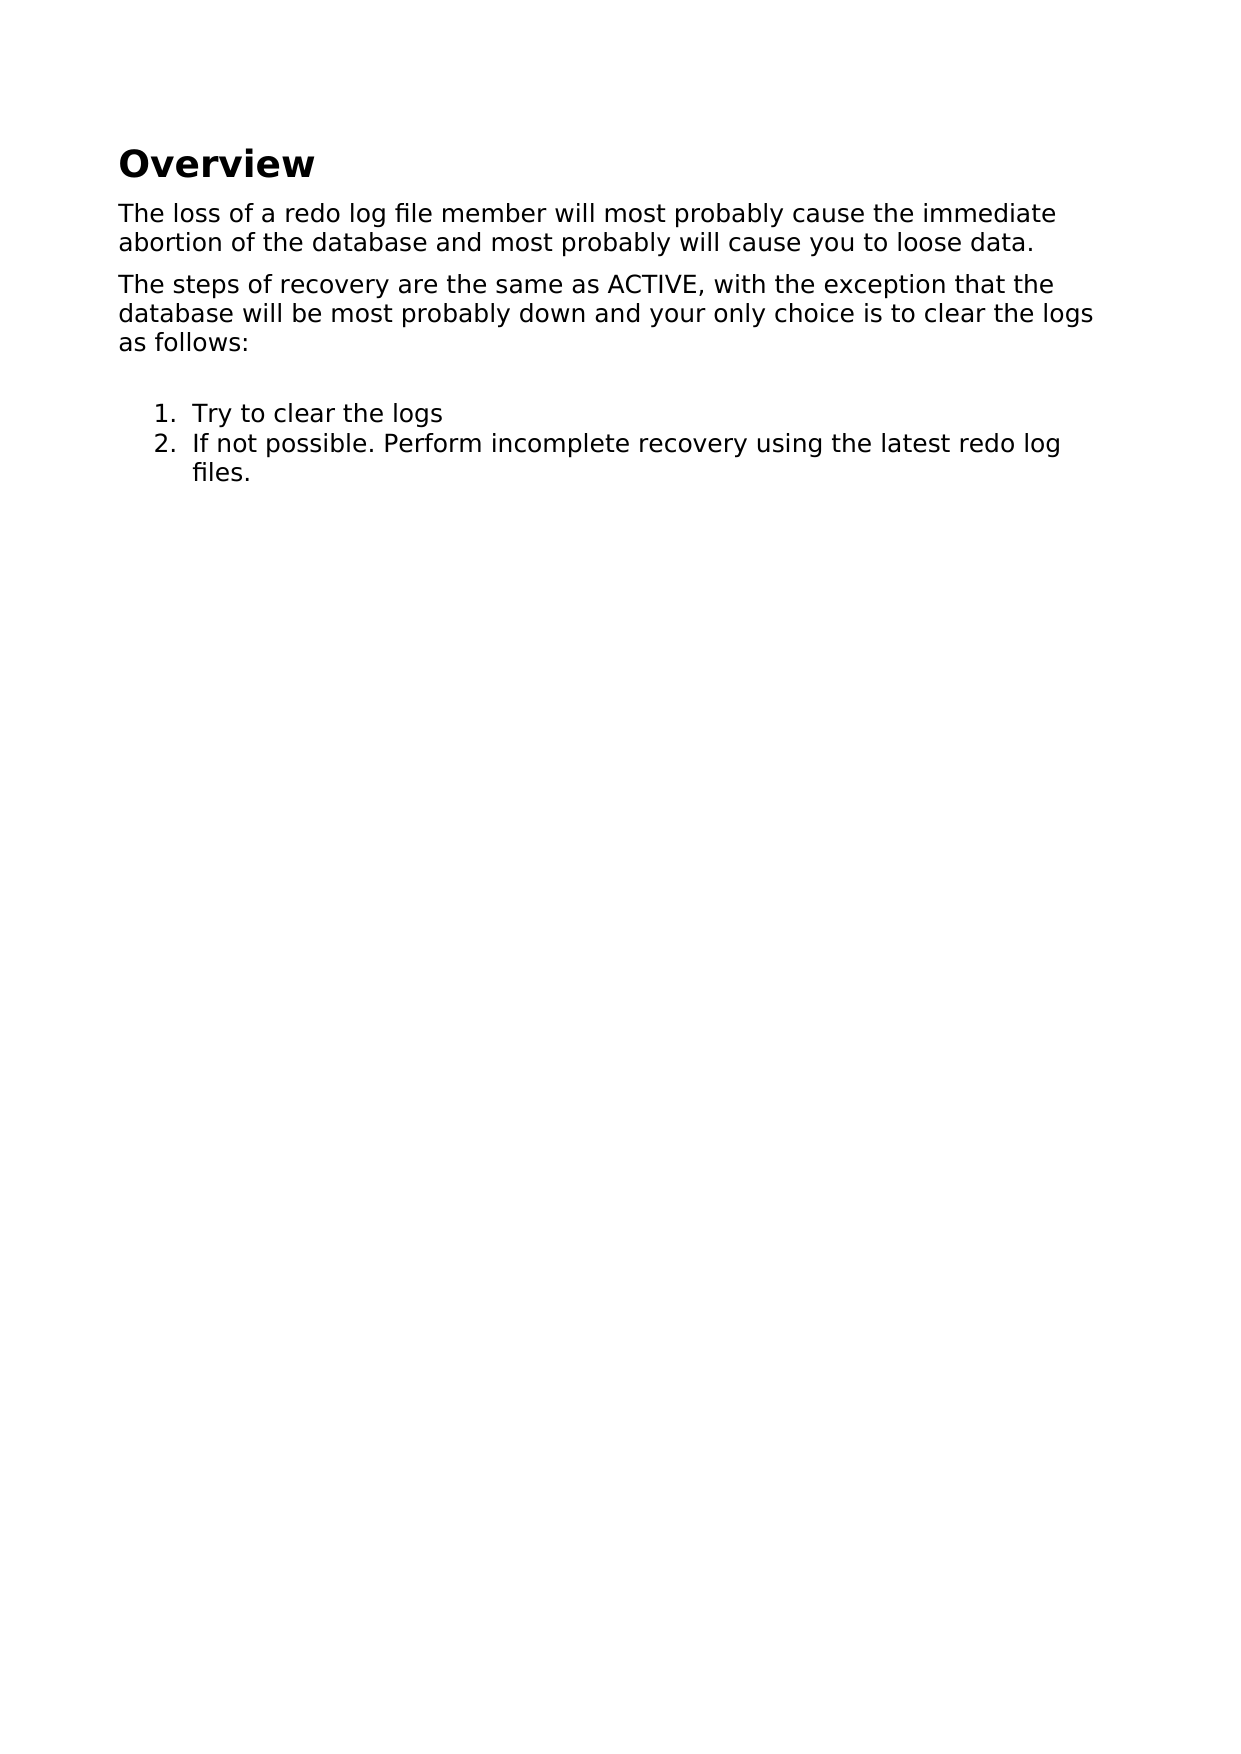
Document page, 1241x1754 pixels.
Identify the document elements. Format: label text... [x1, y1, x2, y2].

text The steps of recovery are the same as ACTIVE, with the exception that the database will be most probably down and your only choice is to clear the logs as follows: [118, 270, 1122, 358]
text The loss of a redo log file member will most probably cause the immediate abortion of the database and most probably will cause you to loose data. [118, 199, 1122, 258]
list If not possible. Perform incomplete recovery using the latest redo log files. [177, 429, 1122, 487]
list Try to clear the logs [177, 399, 1122, 429]
subtitle Overview [118, 143, 1122, 187]
